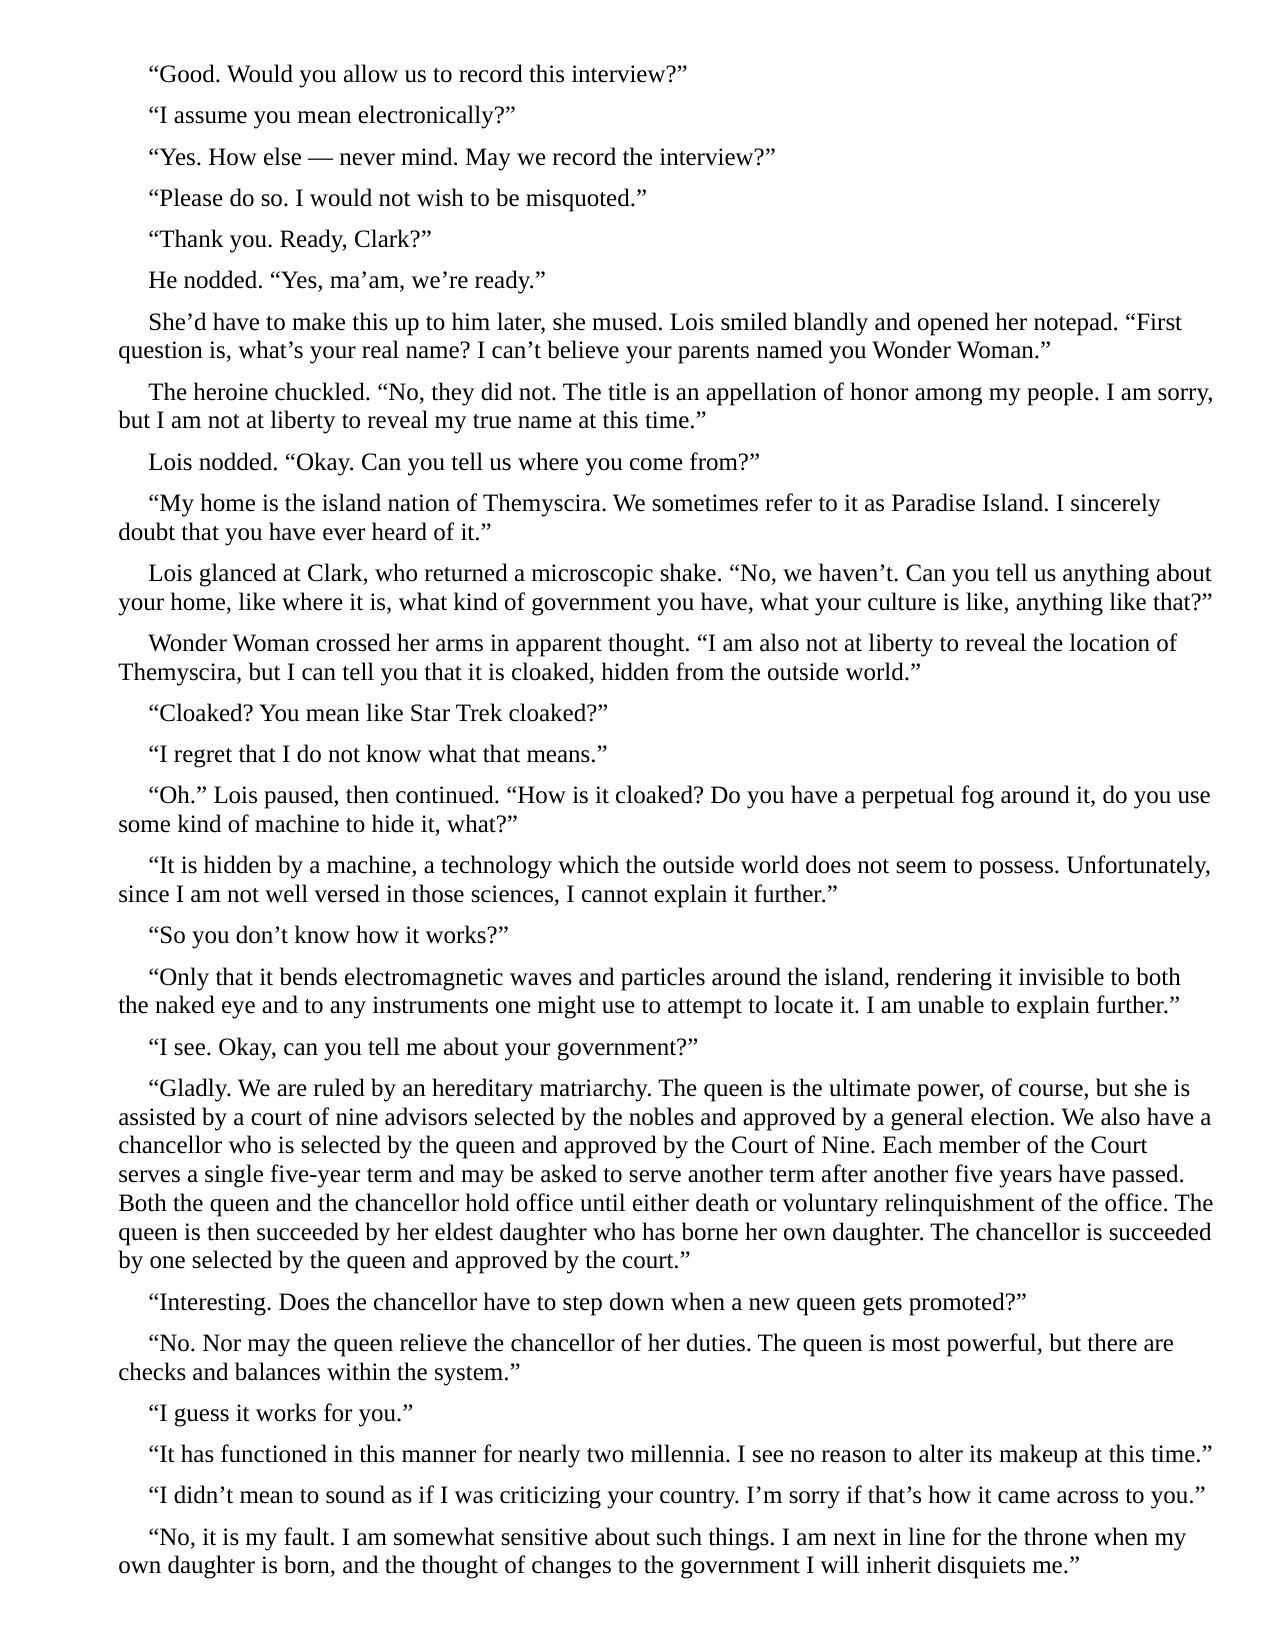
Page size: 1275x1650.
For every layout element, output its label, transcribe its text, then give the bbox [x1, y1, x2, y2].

text “I assume you mean electronically?” [118, 100, 1216, 129]
text “No, it is my fault. I am somewhat sensitive about such things. I am next in line for the throne when my own daughter is born, and the thought of changes to the government I will inherit disquiets me.” [118, 1522, 1216, 1579]
text “Cloaked? You mean like Star Trek cloaked?” [118, 698, 1216, 727]
text Lois nodded. “Okay. Can you tell us where you come from?” [118, 447, 1216, 475]
text “My home is the island nation of Themyscira. We sometimes refer to it as Paradise Island. I sincerely doubt that you have ever heard of it.” [118, 488, 1216, 545]
text “Yes. How else — never mind. May we record the interview?” [118, 142, 1216, 170]
text “Only that it bends electromagnetic waves and particles around the island, rendering it invisible to both the naked eye and to any instruments one might use to attempt to locate it. I am unable to explain further.” [118, 962, 1216, 1019]
text “I didn’t mean to sound as if I was criticizing your country. I’m sorry if that’s how it came across to you.” [118, 1480, 1216, 1509]
text “I guess it works for you.” [118, 1398, 1216, 1427]
text The heroine chuckled. “No, they did not. The title is an appellation of honor among my people. I am sorry, but I am not at liberty to reveal my true name at this time.” [118, 377, 1216, 434]
text “Gladly. We are ruled by an hereditary matriarchy. The queen is the ultimate power, of course, but she is assisted by a court of nine advisors selected by the nobles and approved by a general election. We also have a chancellor who is selected by the queen and approved by the Court of Nine. Each member of the Court serves a single five-year term and may be asked to serve another term after another five years have passed. Both the queen and the chancellor hold office until either death or voluntary relinquishment of the office. The queen is then succeeded by her eldest daughter who has borne her own daughter. The chancellor is succeeded by one selected by the queen and approved by the court.” [118, 1073, 1216, 1274]
text “Good. Would you allow us to record this interview?” [118, 59, 1216, 88]
text “Thank you. Ready, Clark?” [118, 224, 1216, 253]
text She’d have to make this up to him later, she mused. Lois smiled blandly and opened her notepad. “First question is, what’s your real name? I can’t believe your parents named you Wonder Woman.” [118, 307, 1216, 364]
text “I regret that I do not know what that means.” [118, 739, 1216, 768]
text Lois glanced at Clark, who returned a microscopic shake. “No, we haven’t. Can you tell us anything about your home, like where it is, what kind of government you have, what your culture is like, anything like that?” [118, 558, 1216, 615]
text “No. Nor may the queen relieve the chancellor of her duties. The queen is most powerful, but there are checks and balances within the system.” [118, 1328, 1216, 1385]
text “Please do so. I would not wish to be misquoted.” [118, 183, 1216, 212]
text “It is hidden by a machine, a technology which the outside world does not seem to possess. Unfortunately, since I am not well versed in those sciences, I cannot explain it further.” [118, 850, 1216, 908]
text “I see. Okay, can you tell me about your government?” [118, 1032, 1216, 1060]
text Wonder Woman crossed her arms in apparent thought. “I am also not at liberty to reveal the location of Themyscira, but I can tell you that it is cloaked, hidden from the outside world.” [118, 628, 1216, 685]
text He nodded. “Yes, ma’am, we’re ready.” [118, 265, 1216, 294]
text “So you don’t know how it works?” [118, 920, 1216, 949]
text “Oh.” Lois paused, then continued. “How is it cloaked? Do you have a perpetual fog around it, do you use some kind of machine to hide it, what?” [118, 780, 1216, 838]
text “Interesting. Does the chancellor have to step down when a new queen gets promoted?” [118, 1287, 1216, 1315]
text “It has functioned in this manner for nearly two millennia. I see no reason to alter its makeup at this time.” [118, 1439, 1216, 1468]
